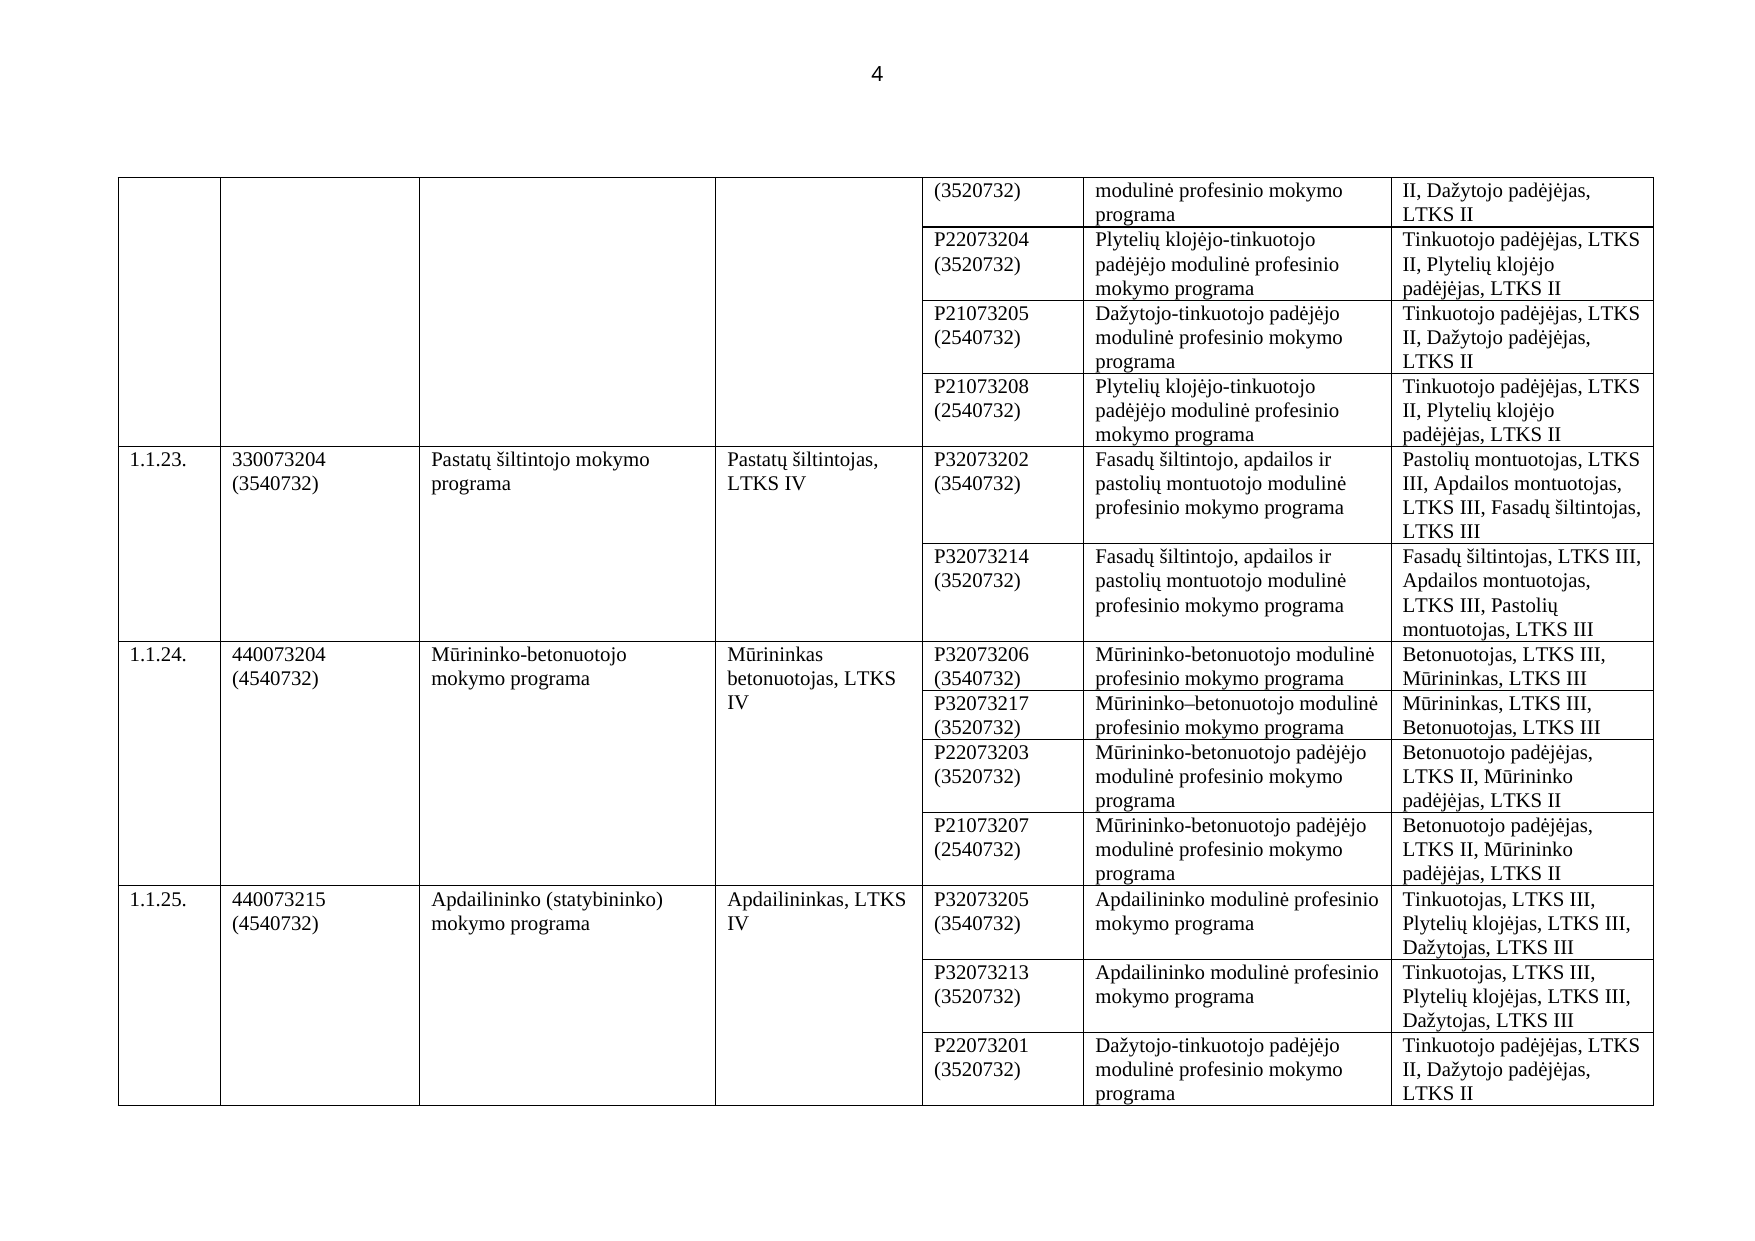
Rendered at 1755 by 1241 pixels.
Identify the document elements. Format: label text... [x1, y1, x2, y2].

table_cell [119, 178, 220, 446]
table_cell Apdailininko (statybininko) mokymo programa [420, 886, 715, 1105]
table_cell Betonuotojo padėjėjas, LTKS II, Mūrininko padėjėjas, LTKS II [1392, 813, 1653, 885]
table_cell Mūrininkas betonuotojas, LTKS IV [716, 642, 922, 885]
table_cell Tinkuotojas, LTKS III, Plytelių klojėjas, LTKS III, Dažytojas, LTKS III [1392, 960, 1653, 1032]
table_cell Mūrininko-betonuotojo padėjėjo modulinė profesinio mokymo programa [1084, 740, 1391, 812]
table_cell Apdailininkas, LTKS IV [716, 886, 922, 1105]
table_cell Tinkuotojo padėjėjas, LTKS II, Plytelių klojėjo padėjėjas, LTKS II [1392, 374, 1653, 446]
table_cell P22073201 (3520732) [923, 1033, 1083, 1105]
table_cell modulinė profesinio mokymo programa [1084, 178, 1391, 226]
table_cell Betonuotojas, LTKS III, Mūrininkas, LTKS III [1392, 642, 1653, 690]
table_cell Fasadų šiltintojo, apdailos ir pastolių montuotojo modulinė profesinio mokymo programa [1084, 544, 1391, 641]
table_cell Betonuotojo padėjėjas, LTKS II, Mūrininko padėjėjas, LTKS II [1392, 740, 1653, 812]
table_cell Pastatų šiltintojo mokymo programa [420, 447, 715, 641]
table_cell Tinkuotojo padėjėjas, LTKS II, Dažytojo padėjėjas, LTKS II [1392, 301, 1653, 373]
table_cell 1.1.23. [119, 447, 220, 641]
table_cell 1.1.24. [119, 642, 220, 885]
table_cell P32073205 (3540732) [923, 886, 1083, 959]
table_cell Tinkuotojas, LTKS III, Plytelių klojėjas, LTKS III, Dažytojas, LTKS III [1392, 886, 1653, 959]
table_cell Mūrininko-betonuotojo mokymo programa [420, 642, 715, 885]
table_cell P22073204 (3520732) [923, 228, 1083, 299]
table_cell [716, 178, 922, 446]
table_cell P32073202 (3540732) [923, 447, 1083, 543]
table_cell Tinkuotojo padėjėjas, LTKS II, Plytelių klojėjo padėjėjas, LTKS II [1392, 228, 1653, 299]
table_cell Apdailininko modulinė profesinio mokymo programa [1084, 960, 1391, 1032]
table_cell P22073203 (3520732) [923, 740, 1083, 812]
table_cell Dažytojo-tinkuotojo padėjėjo modulinė profesinio mokymo programa [1084, 301, 1391, 373]
table_cell P21073205 (2540732) [923, 301, 1083, 373]
table_cell 440073215 (4540732) [221, 886, 419, 1105]
table_cell P32073217 (3520732) [923, 691, 1083, 739]
table_cell 330073204 (3540732) [221, 447, 419, 641]
table_cell [221, 178, 419, 446]
table_cell Fasadų šiltintojo, apdailos ir pastolių montuotojo modulinė profesinio mokymo programa [1084, 447, 1391, 543]
table_cell Pastatų šiltintojas, LTKS IV [716, 447, 922, 641]
table_cell P32073213 (3520732) [923, 960, 1083, 1032]
table_cell P21073208 (2540732) [923, 374, 1083, 446]
table_cell P32073206 (3540732) [923, 642, 1083, 690]
table_cell Tinkuotojo padėjėjas, LTKS II, Dažytojo padėjėjas, LTKS II [1392, 1033, 1653, 1105]
table_cell Fasadų šiltintojas, LTKS III, Apdailos montuotojas, LTKS III, Pastolių montuotojas, LTKS III [1392, 544, 1653, 641]
table_cell Mūrininko–betonuotojo modulinė profesinio mokymo programa [1084, 691, 1391, 739]
table_cell Mūrininko-betonuotojo modulinė profesinio mokymo programa [1084, 642, 1391, 690]
table_cell Plytelių klojėjo-tinkuotojo padėjėjo modulinė profesinio mokymo programa [1084, 374, 1391, 446]
table_cell II, Dažytojo padėjėjas, LTKS II [1392, 178, 1653, 226]
table_cell 440073204 (4540732) [221, 642, 419, 885]
table_cell Mūrininkas, LTKS III, Betonuotojas, LTKS III [1392, 691, 1653, 739]
table_cell [420, 178, 715, 446]
table_cell P21073207 (2540732) [923, 813, 1083, 885]
table_cell (3520732) [923, 178, 1083, 226]
table_cell Apdailininko modulinė profesinio mokymo programa [1084, 886, 1391, 959]
table_cell Dažytojo-tinkuotojo padėjėjo modulinė profesinio mokymo programa [1084, 1033, 1391, 1105]
table_cell Plytelių klojėjo-tinkuotojo padėjėjo modulinė profesinio mokymo programa [1084, 228, 1391, 299]
table_cell Mūrininko-betonuotojo padėjėjo modulinė profesinio mokymo programa [1084, 813, 1391, 885]
table_cell 1.1.25. [119, 886, 220, 1105]
table_cell P32073214 (3520732) [923, 544, 1083, 641]
table_cell Pastolių montuotojas, LTKS III, Apdailos montuotojas, LTKS III, Fasadų šiltintojas, LTKS III [1392, 447, 1653, 543]
